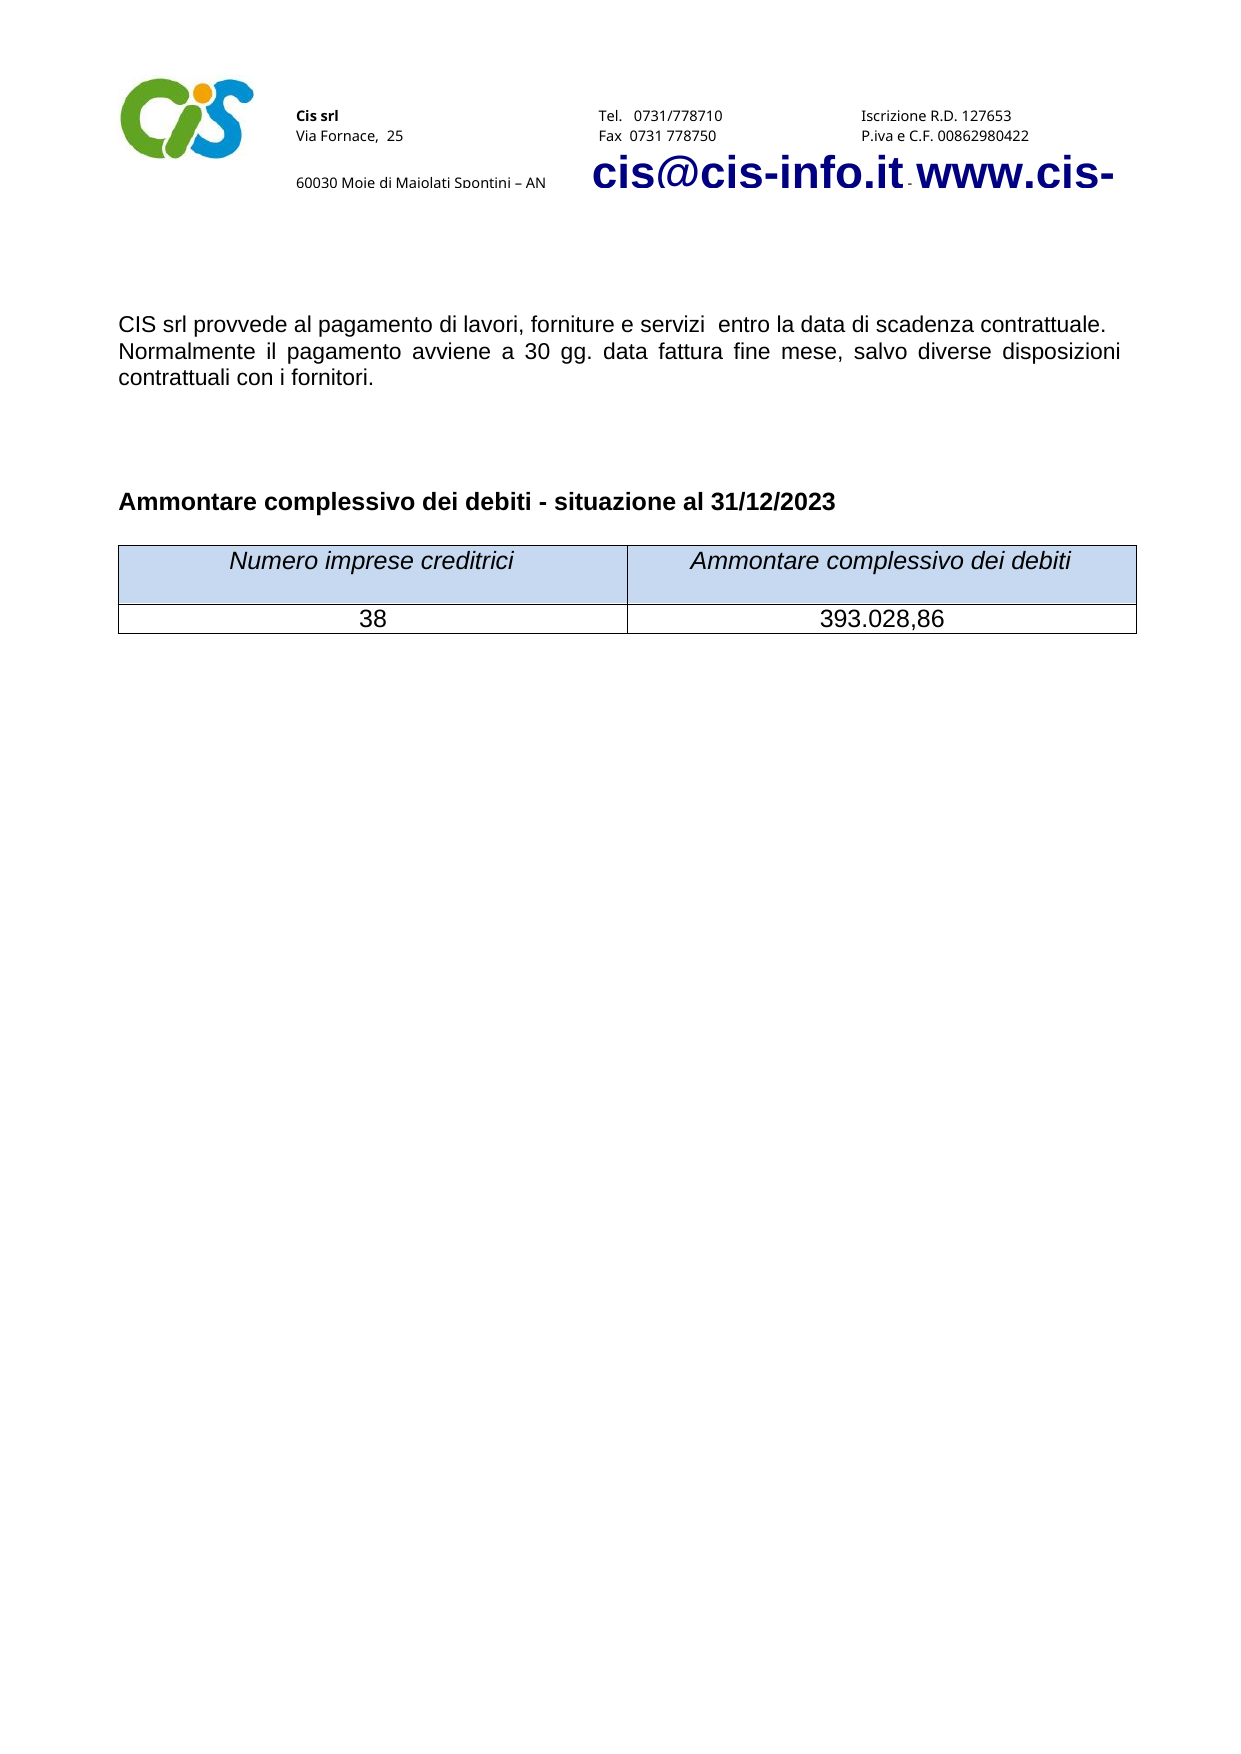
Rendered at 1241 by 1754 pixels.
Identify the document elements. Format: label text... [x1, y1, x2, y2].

table_header Numero imprese creditrici [119, 546, 627, 603]
text CIS srl provvede al pagamento di lavori, forniture e servizi entro la data di scadenza contrattuale. [118, 311, 1122, 338]
table_cell 393.028,86 [628, 605, 1136, 633]
table_header Ammontare complessivo dei debiti [628, 546, 1136, 603]
text Normalmente il pagamento avviene a 30 gg. data fattura fine mese, salvo diverse disposizioni contrattuali con i fornitori. [118, 338, 1122, 391]
text Ammontare complessivo dei debiti - situazione al 31/12/2023 [118, 487, 1122, 516]
table_cell 38 [119, 605, 627, 633]
